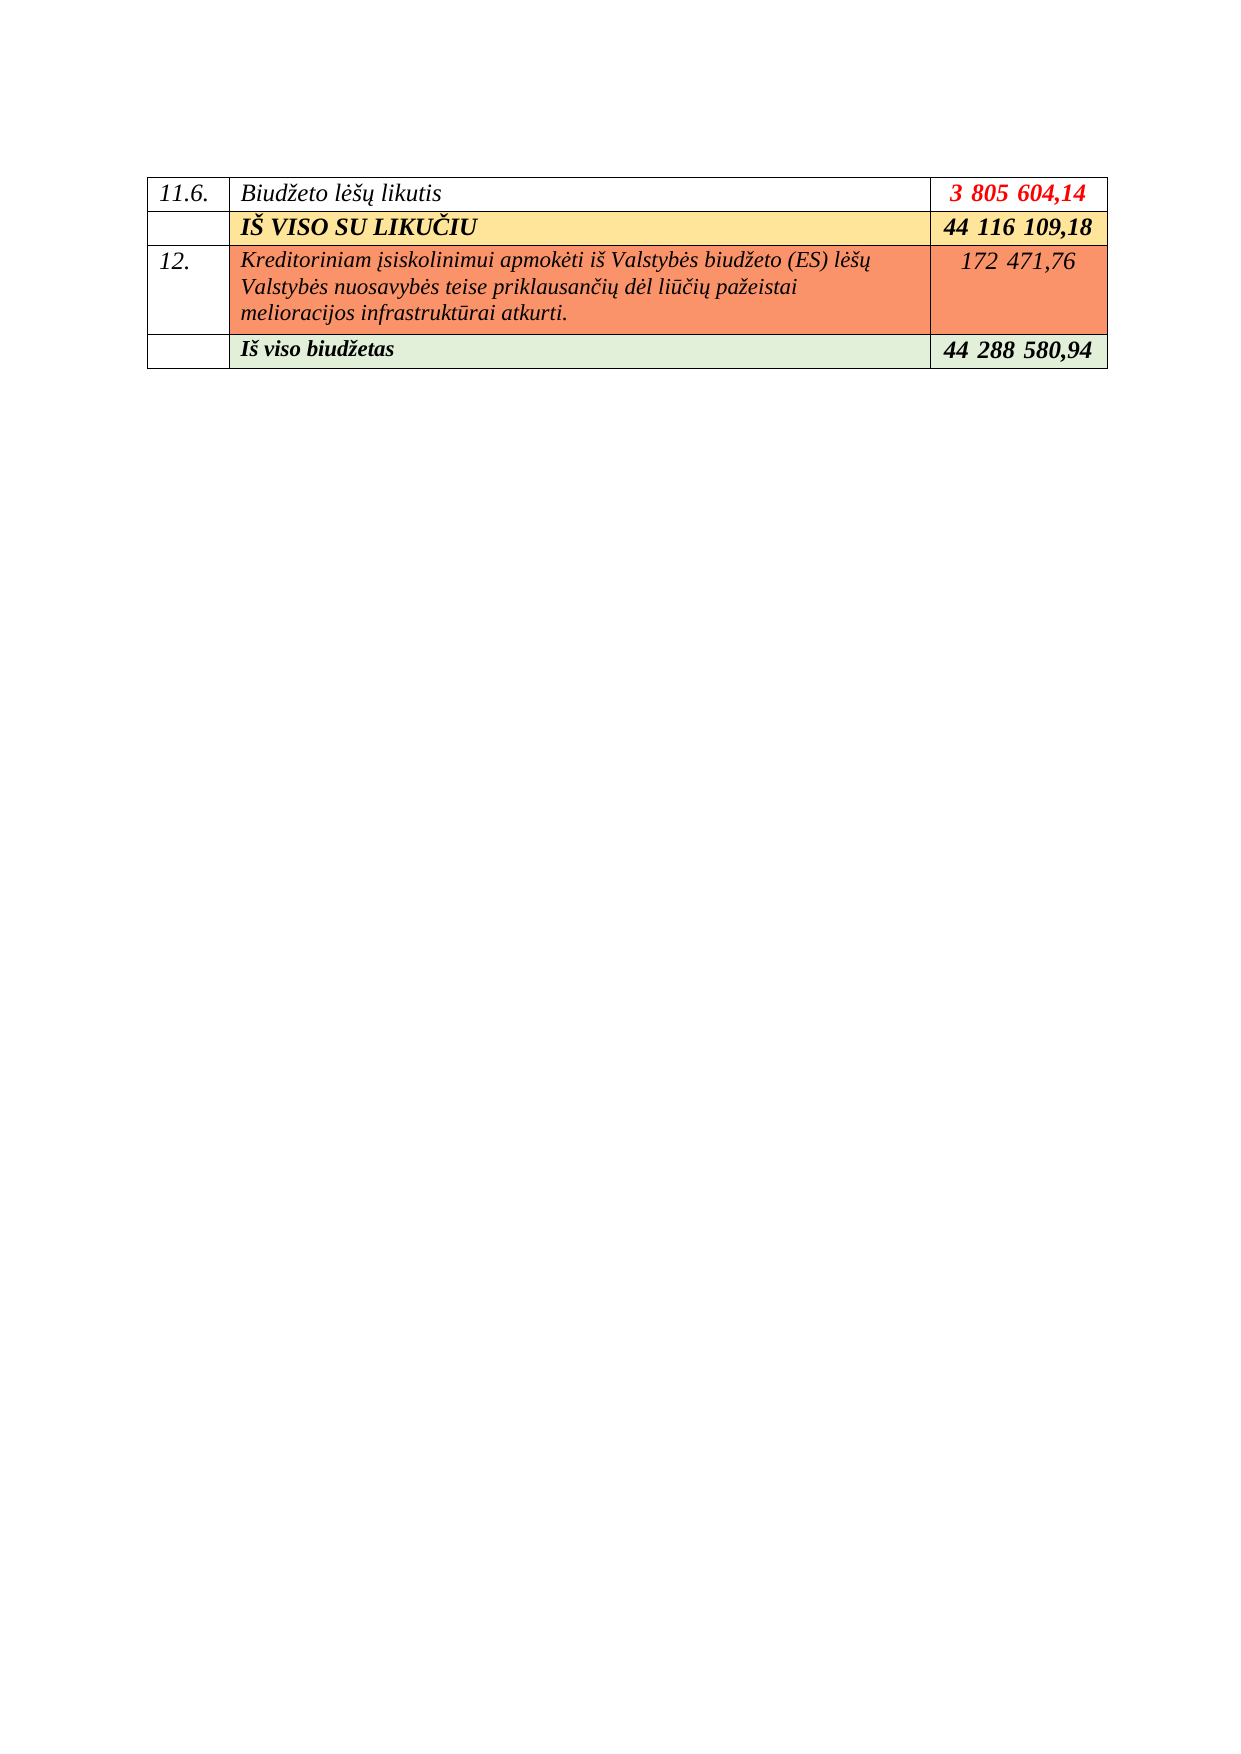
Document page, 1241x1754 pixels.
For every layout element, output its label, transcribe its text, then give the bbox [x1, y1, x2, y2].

table_cell 11.6. [148, 178, 229, 211]
table_cell IŠ VISO SU LIKUČIU [230, 212, 930, 245]
table_cell Iš viso biudžetas [230, 335, 930, 368]
table_cell 44 288 580,94 [931, 335, 1107, 368]
table_cell [148, 212, 229, 245]
table_cell 12. [148, 246, 229, 334]
table_cell 3 805 604,14 [931, 178, 1107, 211]
table_cell Kreditoriniam įsiskolinimui apmokėti iš Valstybės biudžeto (ES) lėšų Valstybės nuosavybės teise priklausančių dėl liūčių pažeistai melioracijos infrastruktūrai atkurti. [230, 246, 930, 334]
table_cell 172 471,76 [931, 246, 1107, 334]
table_cell [148, 335, 229, 368]
table_cell 44 116 109,18 [931, 212, 1107, 245]
table_cell Biudžeto lėšų likutis [230, 178, 930, 211]
